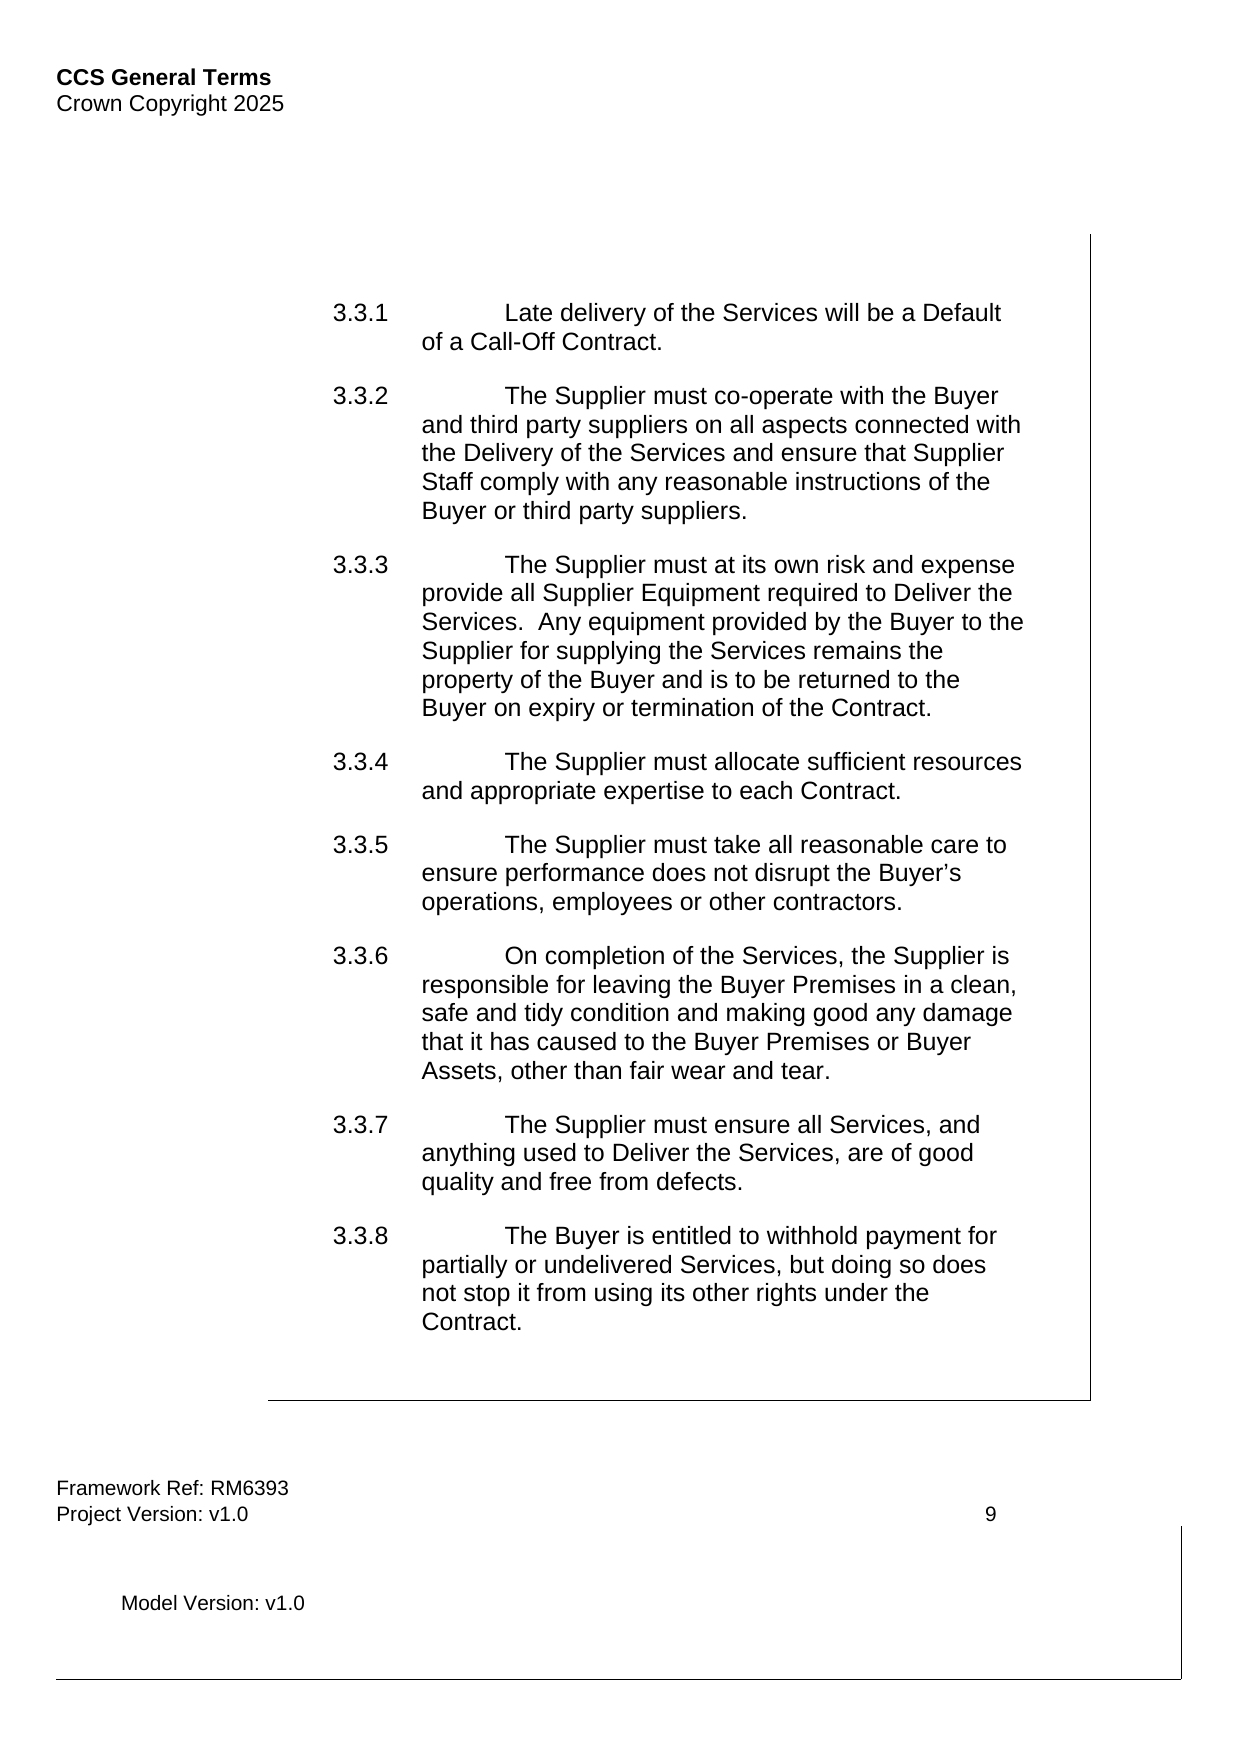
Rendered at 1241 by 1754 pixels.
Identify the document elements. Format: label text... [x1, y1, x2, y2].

list The Supplier must at its own risk and expense provide all Supplier Equipment required to Deliver the Services. Any equipment provided by the Buyer to the Supplier for supplying the Services remains the property of the Buyer and is to be returned to the Buyer on expiry or termination of the Contract. [268, 485, 1090, 683]
list The Supplier must ensure all Services, and anything used to Deliver the Services, are of good quality and free from defects. [268, 1045, 1090, 1156]
list The Supplier must take all reasonable care to ensure performance does not disrupt the Buyer’s operations, employees or other contractors. [268, 765, 1090, 876]
list On completion of the Services, the Supplier is responsible for leaving the Buyer Premises in a clean, safe and tidy condition and making good any damage that it has caused to the Buyer Premises or Buyer Assets, other than fair wear and tear. [268, 876, 1090, 1045]
list Late delivery of the Services will be a Default of a Call-Off Contract. [268, 234, 1090, 316]
list The Supplier must co-operate with the Buyer and third party suppliers on all aspects connected with the Delivery of the Services and ensure that Supplier Staff comply with any reasonable instructions of the Buyer or third party suppliers. [268, 316, 1090, 485]
list The Supplier must allocate sufficient resources and appropriate expertise to each Contract. [268, 683, 1090, 765]
list The Buyer is entitled to withhold payment for partially or undelivered Services, but doing so does not stop it from using its other rights under the Contract. [268, 1156, 1090, 1400]
